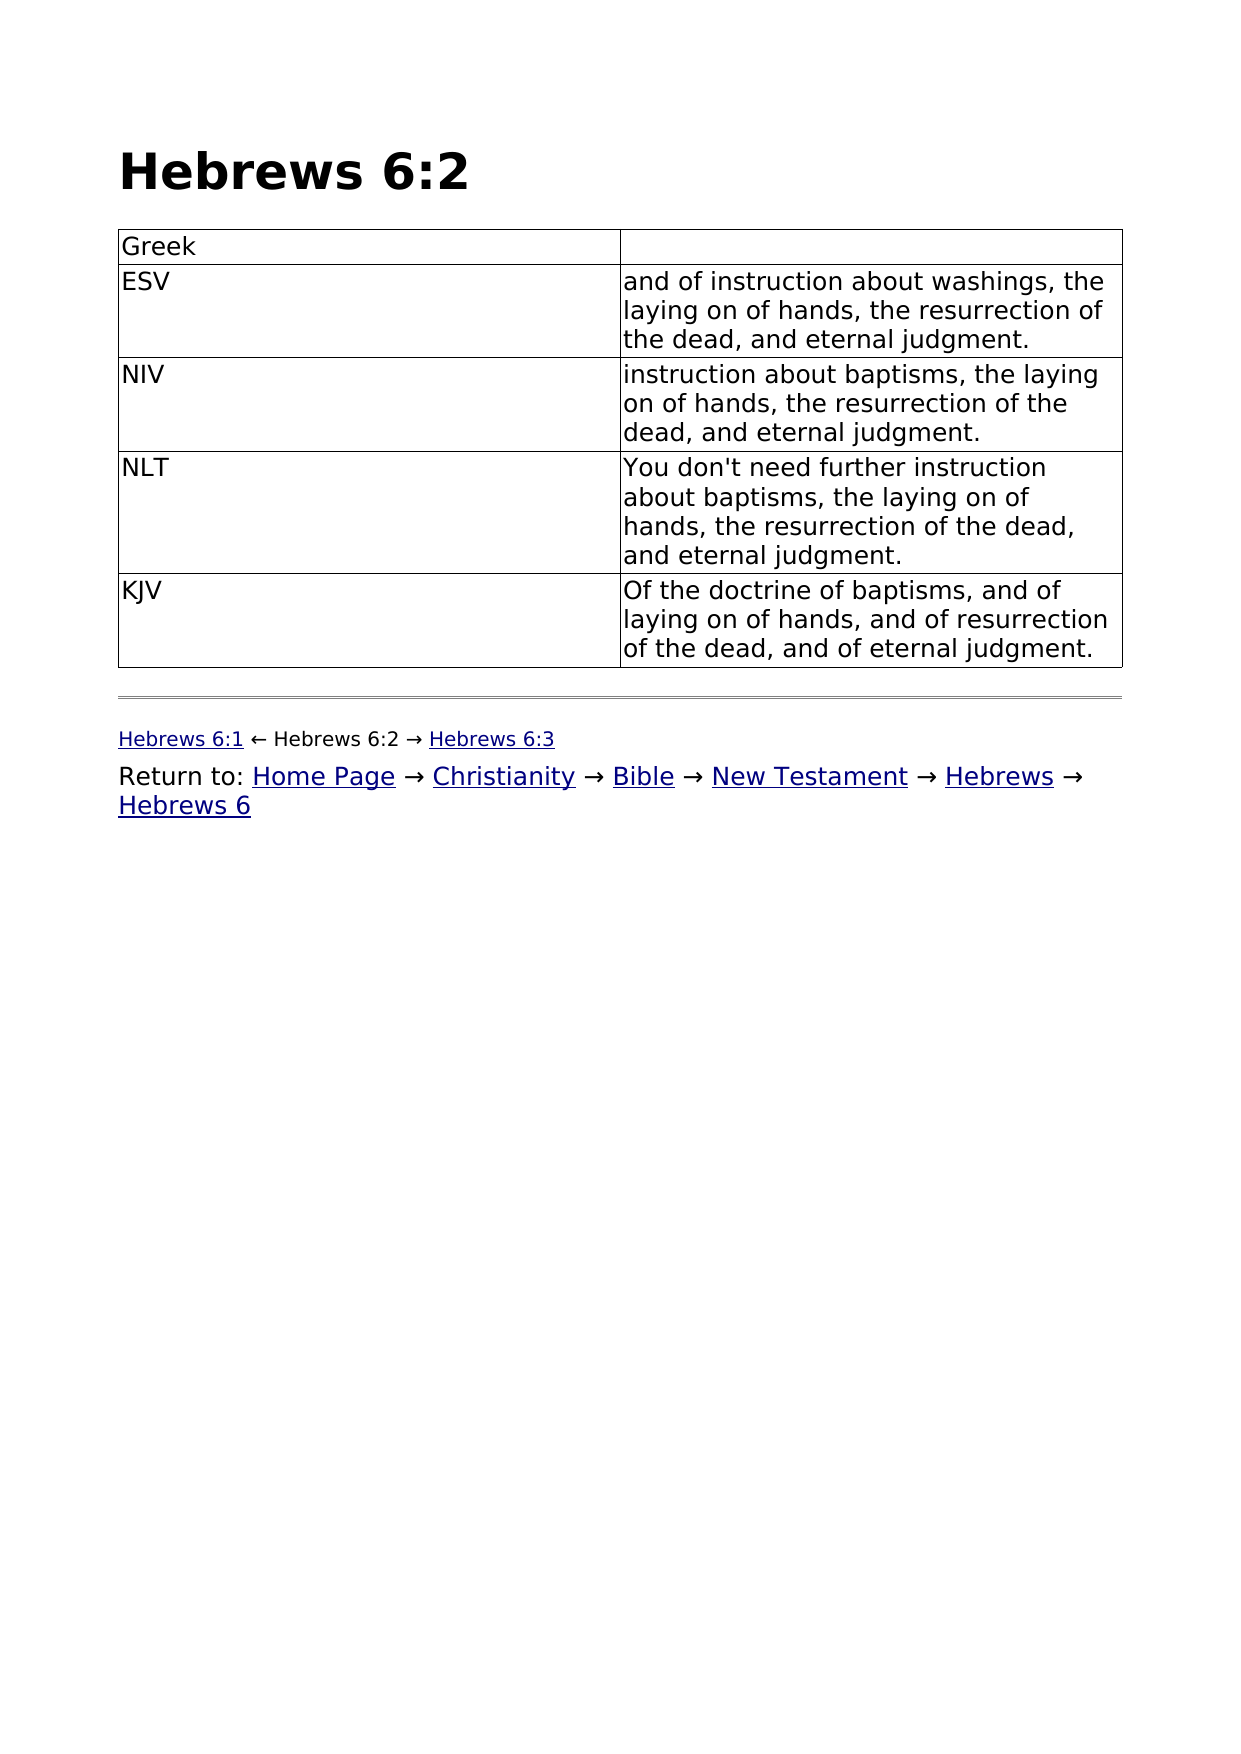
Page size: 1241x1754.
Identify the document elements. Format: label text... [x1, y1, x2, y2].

text Return to: Home Page → Christianity → Bible → New Testament → Hebrews → Hebrews 6 [118, 762, 1122, 820]
table_cell NLT [119, 452, 620, 573]
table_header [621, 230, 1122, 264]
table_cell instruction about baptisms, the laying on of hands, the resurrection of the dead, and eternal judgment. [621, 358, 1122, 451]
table_cell KJV [119, 574, 620, 667]
table_cell You don't need further instruction about baptisms, the laying on of hands, the resurrection of the dead, and eternal judgment. [621, 452, 1122, 573]
table_cell ESV [119, 265, 620, 357]
table_header Greek [119, 230, 620, 264]
subtitle Hebrews 6:2 [118, 143, 1122, 201]
table_cell Of the doctrine of baptisms, and of laying on of hands, and of resurrection of the dead, and of eternal judgment. [621, 574, 1122, 667]
text Hebrews 6:1 ← Hebrews 6:2 → Hebrews 6:3 [118, 728, 1122, 762]
table_cell and of instruction about washings, the laying on of hands, the resurrection of the dead, and eternal judgment. [621, 265, 1122, 357]
table_cell NIV [119, 358, 620, 451]
